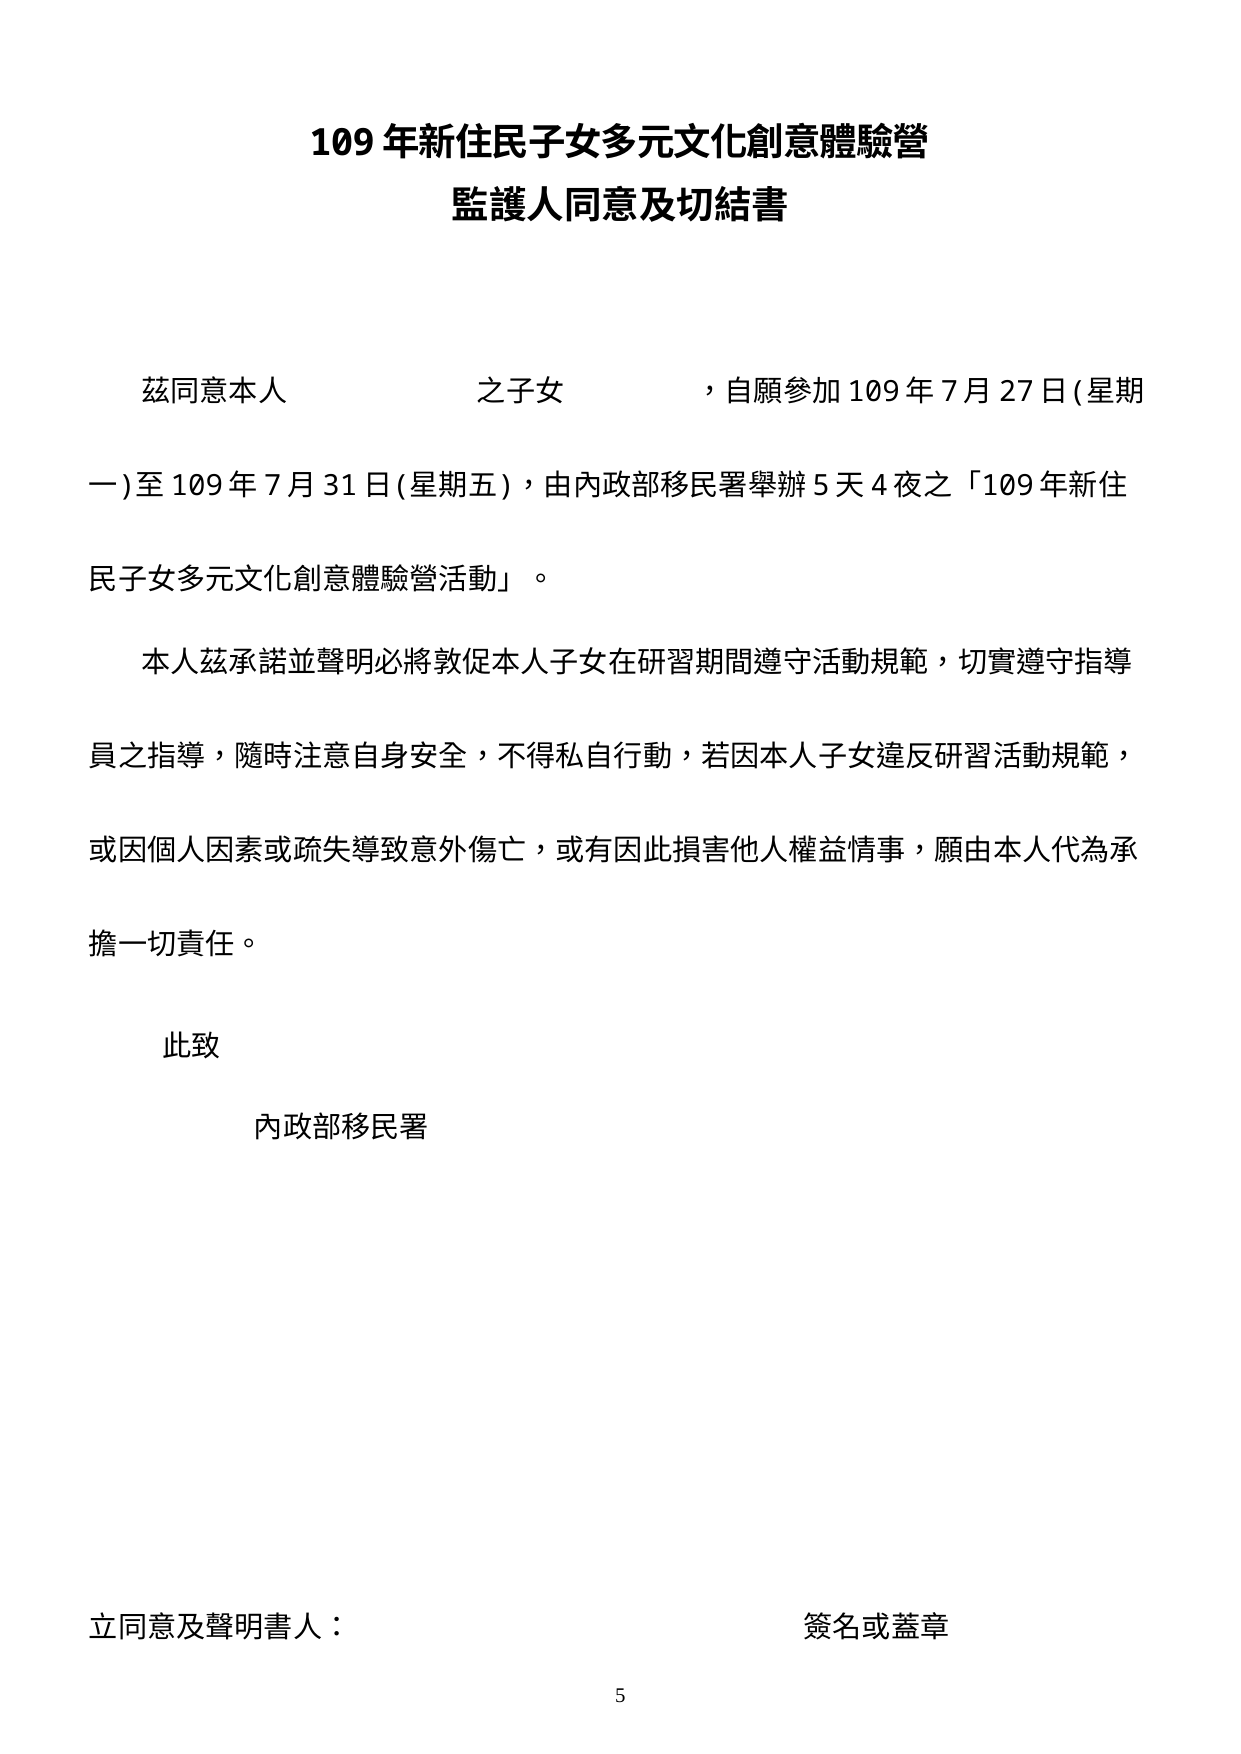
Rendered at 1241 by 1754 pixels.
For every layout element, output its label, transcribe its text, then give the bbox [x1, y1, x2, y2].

text 本人茲承諾並聲明必將敦促本人子女在研習期間遵守活動規範，切實遵守指導員之指導，隨時注意自身安全，不得私自行動，若因本人子女違反研習活動規範，或因個人因素或疏失導致意外傷亡，或有因此損害他人權益情事，願由本人代為承擔一切責任。 [89, 619, 1152, 962]
text 109年新住民子女多元文化創意體驗營 [89, 97, 1152, 160]
text 茲同意本人 之子女 ，自願參加109年7月27日(星期一)至109年7月31日(星期五)，由內政部移民署舉辦5天4夜之「109年新住民子女多元文化創意體驗營活動」。 [89, 347, 1152, 597]
text 內政部移民署 [89, 1083, 1152, 1146]
text 監護人同意及切結書 [89, 160, 1152, 222]
text 立同意及聲明書人： 簽名或蓋章 [89, 1583, 1152, 1646]
text 此致 [89, 1002, 1152, 1065]
